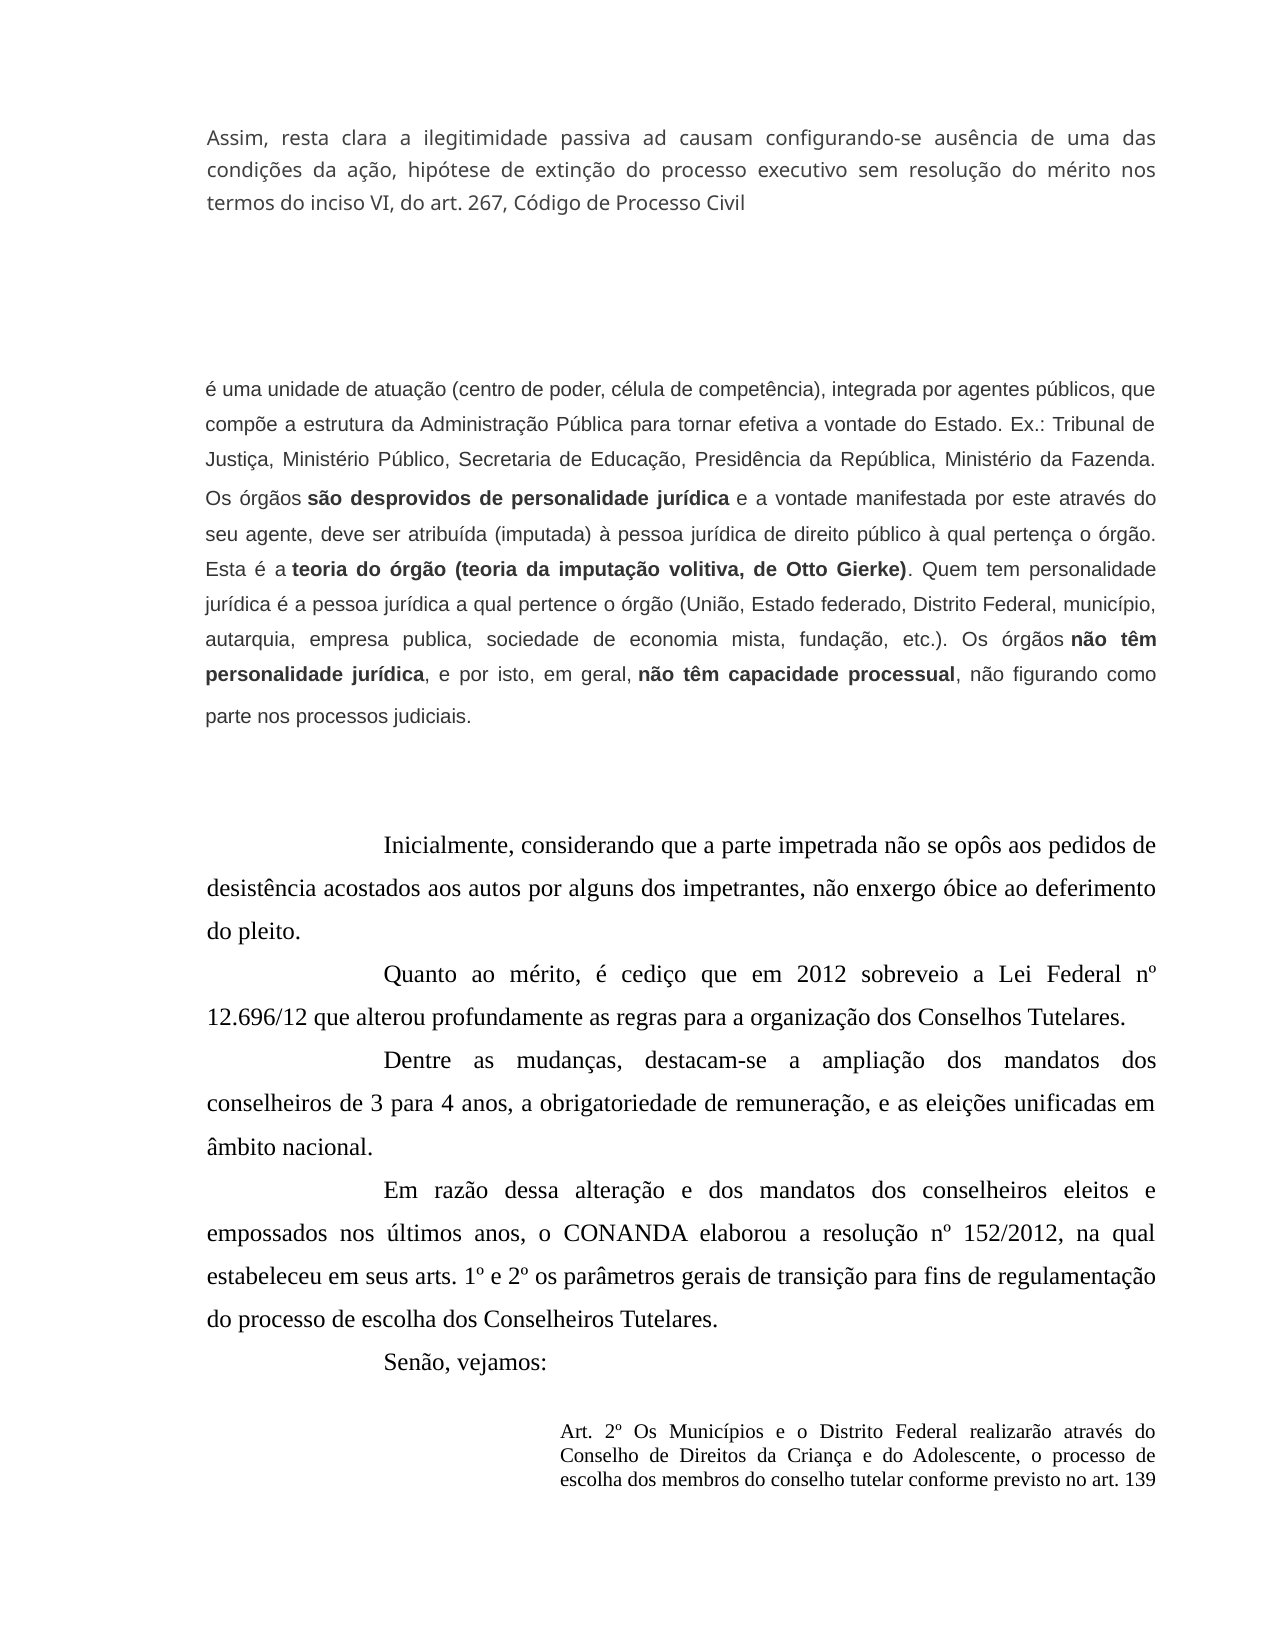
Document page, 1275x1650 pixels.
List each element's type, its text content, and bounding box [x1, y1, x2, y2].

text Inicialmente, considerando que a parte impetrada não se opôs aos pedidos de desistência acostados aos autos por alguns dos impetrantes, não enxergo óbice ao deferimento do pleito. [207, 830, 1157, 945]
text Quanto ao mérito, é cediço que em 2012 sobreveio a Lei Federal nº 12.696/12 que alterou profundamente as regras para a organização dos Conselhos Tutelares. [207, 959, 1157, 1031]
text Art. 2º Os Municípios e o Distrito Federal realizarão através do Conselho de Direitos da Criança e do Adolescente, o processo de escolha dos membros do conselho tutelar conforme previsto no art. 139 [560, 1419, 1157, 1491]
text Dentre as mudanças, destacam-se a ampliação dos mandatos dos conselheiros de 3 para 4 anos, a obrigatoriedade de remuneração, e as eleições unificadas em âmbito nacional. [207, 1045, 1157, 1160]
text é uma unidade de atuação (centro de poder, célula de competência), integrada por agentes públicos, que compõe a estrutura da Administração Pública para tornar efetiva a vontade do Estado. Ex.: Tribunal de Justiça, Ministério Público, Secretaria de Educação, Presidência da República, Ministério da Fazenda. Os órgãos são desprovidos de personalidade jurídica e a vontade manifestada por este através do seu agente, deve ser atribuída (imputada) à pessoa jurídica de direito público à qual pertença o órgão. Esta é a teoria do órgão (teoria da imputação volitiva, de Otto Gierke). Quem tem personalidade jurídica é a pessoa jurídica a qual pertence o órgão (União, Estado federado, Distrito Federal, município, autarquia, empresa publica, sociedade de economia mista, fundação, etc.). Os órgãos não têm personalidade jurídica, e por isto, em geral, não têm capacidade processual, não figurando como parte nos processos judiciais. [205, 377, 1157, 729]
text Assim, resta clara a ilegitimidade passiva ad causam configurando-se ausência de uma das condições da ação, hipótese de extinção do processo executivo sem resolução do mérito nos termos do inciso VI, do art. 267, Código de Processo Civil [207, 118, 1157, 217]
text Senão, vejamos: [207, 1347, 1157, 1376]
text Em razão dessa alteração e dos mandatos dos conselheiros eleitos e empossados nos últimos anos, o CONANDA elaborou a resolução nº 152/2012, na qual estabeleceu em seus arts. 1º e 2º os parâmetros gerais de transição para fins de regulamentação do processo de escolha dos Conselheiros Tutelares. [207, 1175, 1157, 1333]
